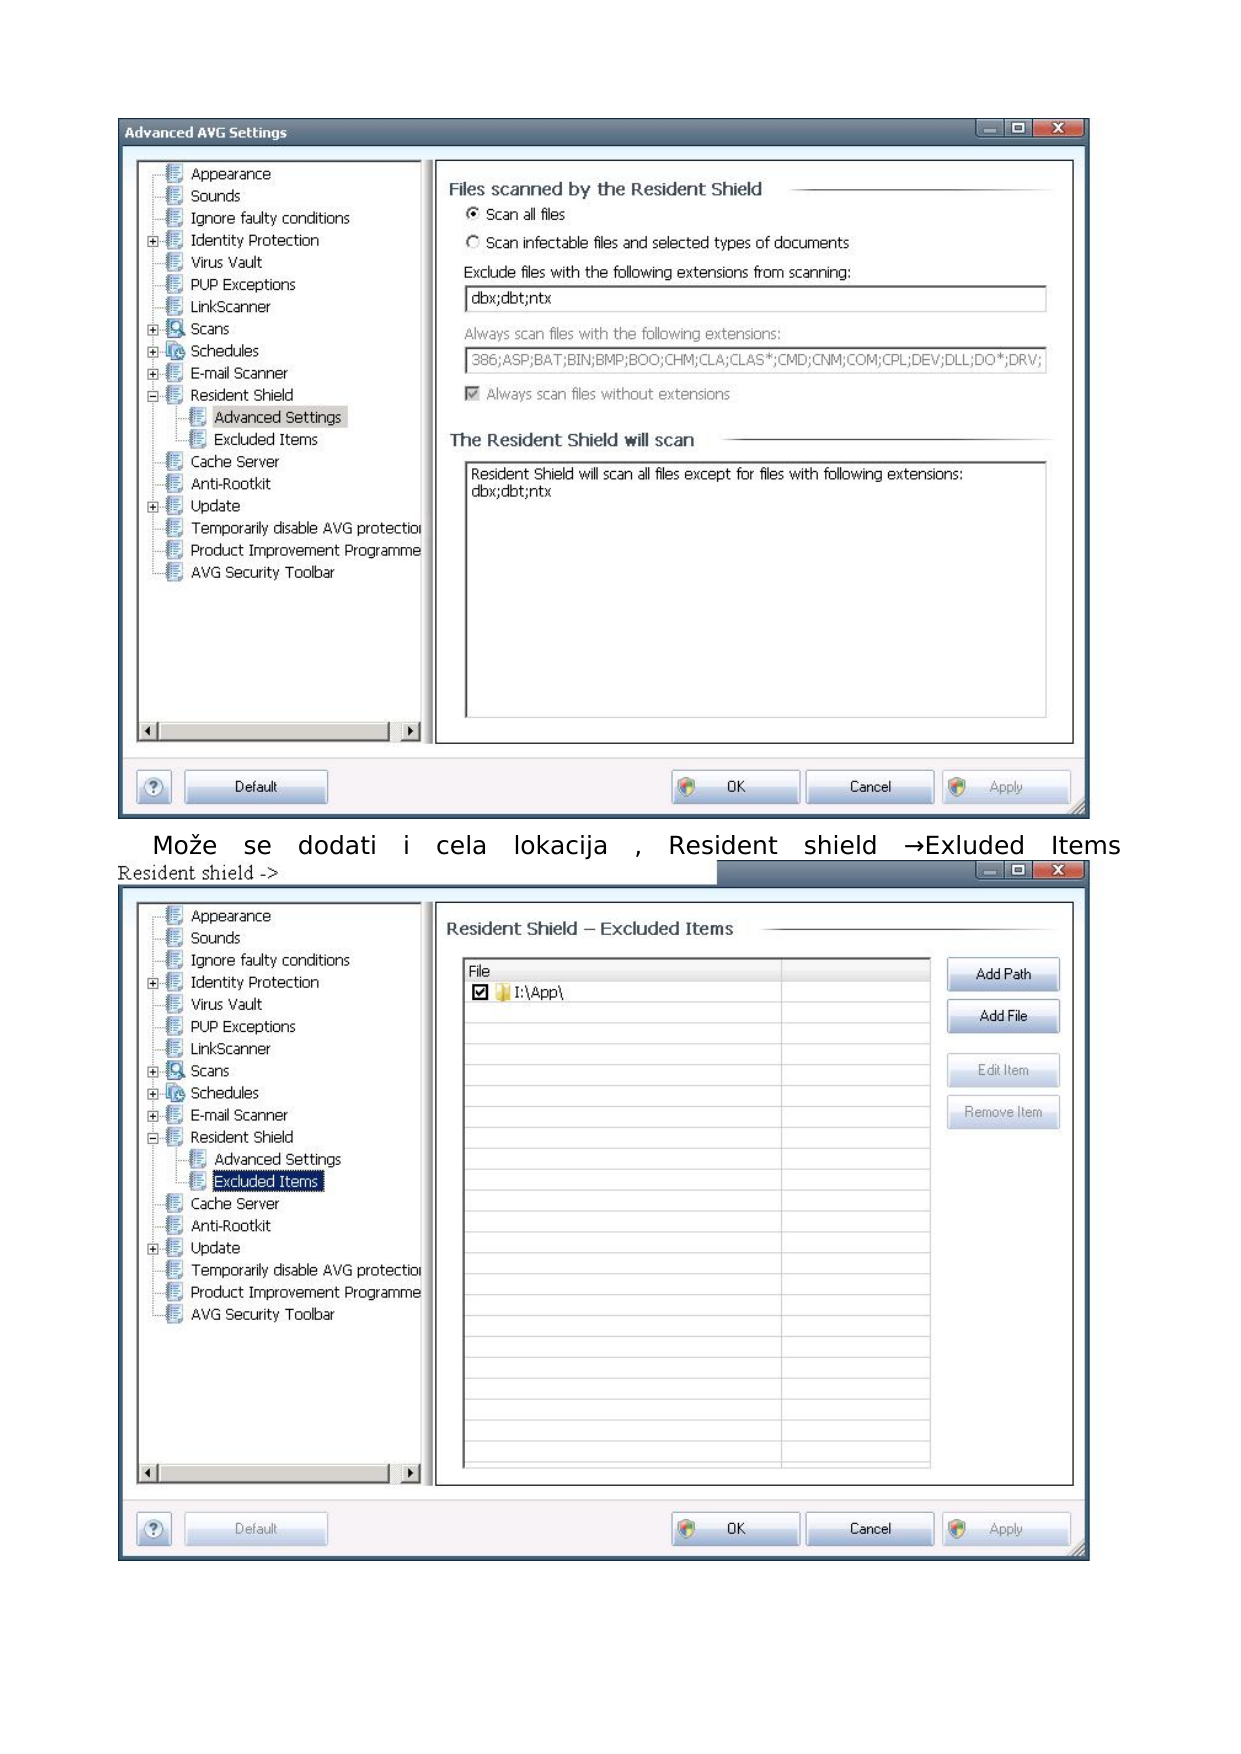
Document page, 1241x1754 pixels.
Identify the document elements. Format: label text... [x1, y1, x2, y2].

picture [118, 860, 1123, 1561]
text Može se dodati i cela lokacija , Resident shield →Exluded Items [118, 831, 1122, 860]
picture [118, 118, 1123, 819]
